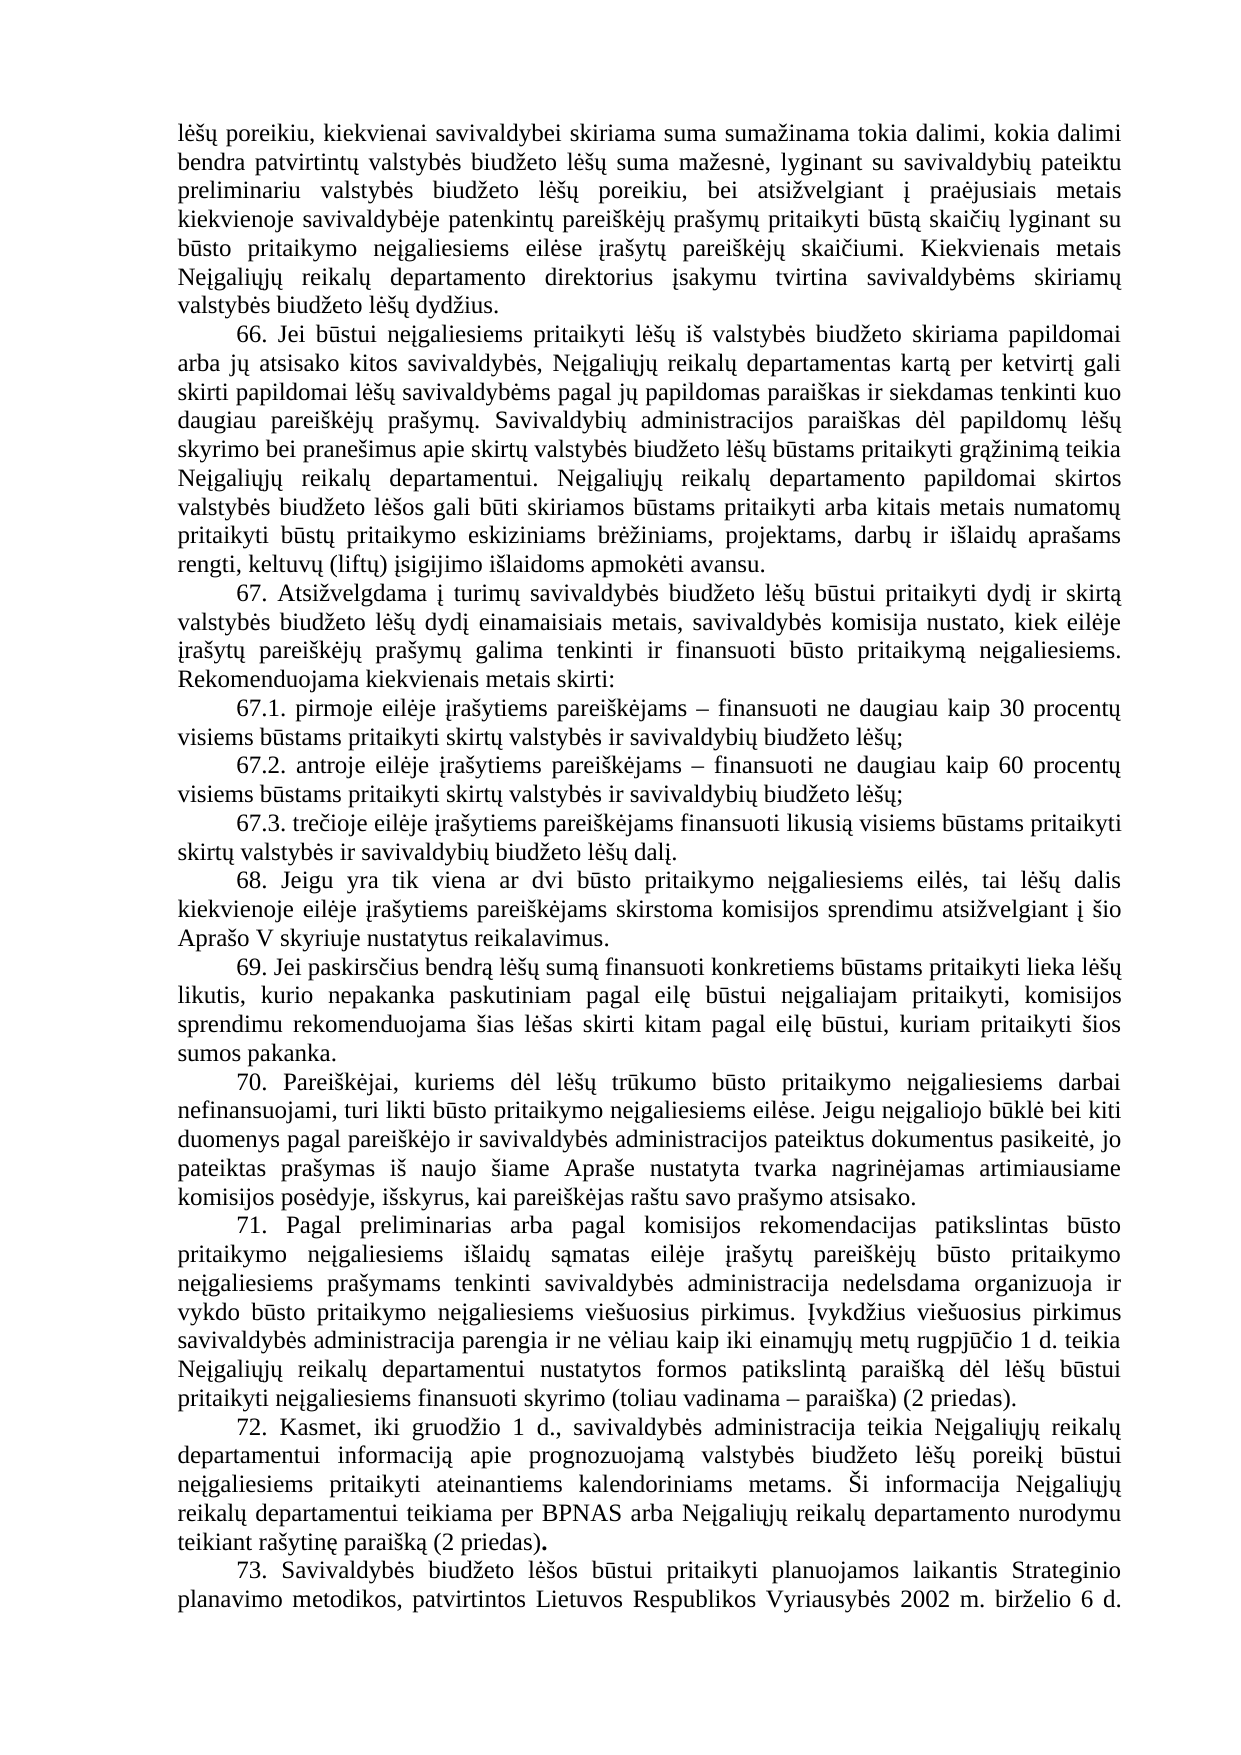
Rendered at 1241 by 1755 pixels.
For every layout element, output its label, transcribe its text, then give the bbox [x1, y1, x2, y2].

text 72. Kasmet, iki gruodžio 1 d., savivaldybės administracija teikia Neįgaliųjų reikalų departamentui informaciją apie prognozuojamą valstybės biudžeto lėšų poreikį būstui neįgaliesiems pritaikyti ateinantiems kalendoriniams metams. Ši informacija Neįgaliųjų reikalų departamentui teikiama per BPNAS arba Neįgaliųjų reikalų departamento nurodymu teikiant rašytinę paraišką (2 priedas). [177, 1412, 1122, 1556]
text 67. Atsižvelgdama į turimų savivaldybės biudžeto lėšų būstui pritaikyti dydį ir skirtą valstybės biudžeto lėšų dydį einamaisiais metais, savivaldybės komisija nustato, kiek eilėje įrašytų pareiškėjų prašymų galima tenkinti ir finansuoti būsto pritaikymą neįgaliesiems. Rekomenduojama kiekvienais metais skirti: [177, 578, 1122, 693]
text 67.3. trečioje eilėje įrašytiems pareiškėjams finansuoti likusią visiems būstams pritaikyti skirtų valstybės ir savivaldybių biudžeto lėšų dalį. [177, 808, 1122, 866]
text 71. Pagal preliminarias arba pagal komisijos rekomendacijas patikslintas būsto pritaikymo neįgaliesiems išlaidų sąmatas eilėje įrašytų pareiškėjų būsto pritaikymo neįgaliesiems prašymams tenkinti savivaldybės administracija nedelsdama organizuoja ir vykdo būsto pritaikymo neįgaliesiems viešuosius pirkimus. Įvykdžius viešuosius pirkimus savivaldybės administracija parengia ir ne vėliau kaip iki einamųjų metų rugpjūčio 1 d. teikia Neįgaliųjų reikalų departamentui nustatytos formos patikslintą paraišką dėl lėšų būstui pritaikyti neįgaliesiems finansuoti skyrimo (toliau vadinama – paraiška) (2 priedas). [177, 1211, 1122, 1412]
text 70. Pareiškėjai, kuriems dėl lėšų trūkumo būsto pritaikymo neįgaliesiems darbai nefinansuojami, turi likti būsto pritaikymo neįgaliesiems eilėse. Jeigu neįgaliojo būklė bei kiti duomenys pagal pareiškėjo ir savivaldybės administracijos pateiktus dokumentus pasikeitė, jo pateiktas prašymas iš naujo šiame Apraše nustatyta tvarka nagrinėjamas artimiausiame komisijos posėdyje, išskyrus, kai pareiškėjas raštu savo prašymo atsisako. [177, 1067, 1122, 1211]
text lėšų poreikiu, kiekvienai savivaldybei skiriama suma sumažinama tokia dalimi, kokia dalimi bendra patvirtintų valstybės biudžeto lėšų suma mažesnė, lyginant su savivaldybių pateiktu preliminariu valstybės biudžeto lėšų poreikiu, bei atsižvelgiant į praėjusiais metais kiekvienoje savivaldybėje patenkintų pareiškėjų prašymų pritaikyti būstą skaičių lyginant su būsto pritaikymo neįgaliesiems eilėse įrašytų pareiškėjų skaičiumi. Kiekvienais metais Neįgaliųjų reikalų departamento direktorius įsakymu tvirtina savivaldybėms skiriamų valstybės biudžeto lėšų dydžius. [177, 118, 1122, 319]
text 67.2. antroje eilėje įrašytiems pareiškėjams – finansuoti ne daugiau kaip 60 procentų visiems būstams pritaikyti skirtų valstybės ir savivaldybių biudžeto lėšų; [177, 751, 1122, 808]
text 73. Savivaldybės biudžeto lėšos būstui pritaikyti planuojamos laikantis Strateginio planavimo metodikos, patvirtintos Lietuvos Respublikos Vyriausybės 2002 m. birželio 6 d. [177, 1556, 1122, 1613]
text 67.1. pirmoje eilėje įrašytiems pareiškėjams – finansuoti ne daugiau kaip 30 procentų visiems būstams pritaikyti skirtų valstybės ir savivaldybių biudžeto lėšų; [177, 693, 1122, 751]
text 69. Jei paskirsčius bendrą lėšų sumą finansuoti konkretiems būstams pritaikyti lieka lėšų likutis, kurio nepakanka paskutiniam pagal eilę būstui neįgaliajam pritaikyti, komisijos sprendimu rekomenduojama šias lėšas skirti kitam pagal eilę būstui, kuriam pritaikyti šios sumos pakanka. [177, 952, 1122, 1067]
text 66. Jei būstui neįgaliesiems pritaikyti lėšų iš valstybės biudžeto skiriama papildomai arba jų atsisako kitos savivaldybės, Neįgaliųjų reikalų departamentas kartą per ketvirtį gali skirti papildomai lėšų savivaldybėms pagal jų papildomas paraiškas ir siekdamas tenkinti kuo daugiau pareiškėjų prašymų. Savivaldybių administracijos paraiškas dėl papildomų lėšų skyrimo bei pranešimus apie skirtų valstybės biudžeto lėšų būstams pritaikyti grąžinimą teikia Neįgaliųjų reikalų departamentui. Neįgaliųjų reikalų departamento papildomai skirtos valstybės biudžeto lėšos gali būti skiriamos būstams pritaikyti arba kitais metais numatomų pritaikyti būstų pritaikymo eskiziniams brėžiniams, projektams, darbų ir išlaidų aprašams rengti, keltuvų (liftų) įsigijimo išlaidoms apmokėti avansu. [177, 319, 1122, 578]
text 68. Jeigu yra tik viena ar dvi būsto pritaikymo neįgaliesiems eilės, tai lėšų dalis kiekvienoje eilėje įrašytiems pareiškėjams skirstoma komisijos sprendimu atsižvelgiant į šio Aprašo V skyriuje nustatytus reikalavimus. [177, 866, 1122, 952]
